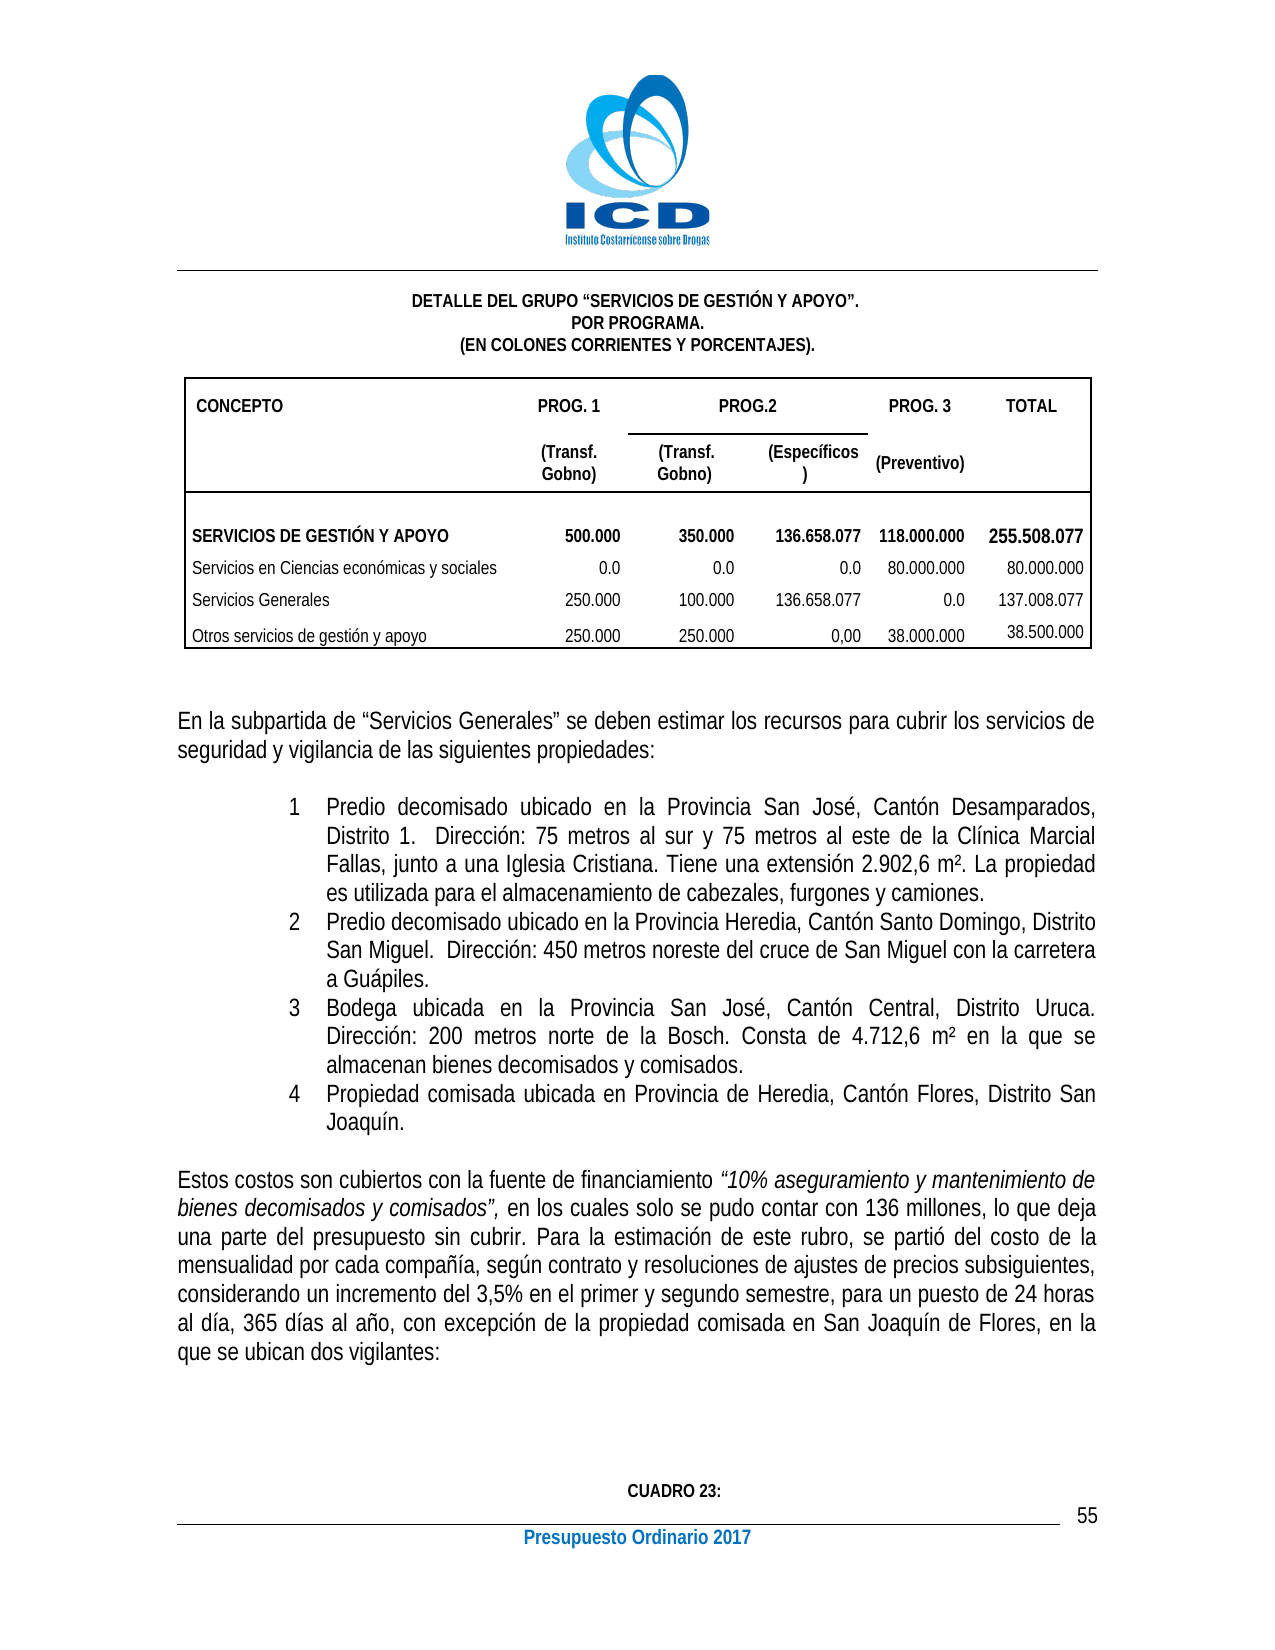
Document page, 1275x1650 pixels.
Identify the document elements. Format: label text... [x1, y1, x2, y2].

table_cell Otros servicios de gestión y apoyo [186, 617, 510, 647]
table_cell 80.000.000 [868, 553, 972, 583]
table_cell Servicios en Ciencias económicas y sociales [186, 553, 510, 583]
table_cell 136.658.077 [741, 519, 868, 553]
table_cell 137.008.077 [972, 583, 1090, 617]
table_cell 0.0 [741, 553, 868, 583]
table_cell 0.0 [868, 583, 972, 617]
table_header PROG.2 [628, 379, 868, 433]
table_cell 250.000 [510, 617, 627, 647]
table_cell 0,00 [741, 617, 868, 647]
table_cell [186, 433, 510, 491]
table_cell 250.000 [628, 617, 741, 647]
table_cell [868, 493, 972, 519]
text En la subpartida de “Servicios Generales” se deben estimar los recursos para cubrir los servicios de seguridad y vigilancia de las siguientes propiedades: [177, 706, 1098, 763]
table_cell SERVICIOS DE GESTIÓN Y APOYO [186, 519, 510, 553]
table_cell (Preventivo) [868, 433, 972, 491]
table_cell [972, 493, 1090, 519]
table_cell Servicios Generales [186, 583, 510, 617]
list Predio decomisado ubicado en la Provincia San José, Cantón Desamparados, Distrito 1. Dirección: 75 metros al sur y 75 metros al este de la Clínica Marcial Fallas, junto a una Iglesia Cristiana. Tiene una extensión 2.902,6 m². La propiedad es utilizada para el almacenamiento de cabezales, furgones y camiones. [288, 792, 1098, 907]
list Bodega ubicada en la Provincia San José, Cantón Central, Distrito Uruca. Dirección: 200 metros norte de la Bosch. Consta de 4.712,6 m² en la que se almacenan bienes decomisados y comisados. [288, 993, 1098, 1079]
table_cell 350.000 [628, 519, 741, 553]
table_cell (Específicos) [741, 435, 868, 491]
table_header CONCEPTO [186, 379, 510, 433]
table_header PROG. 3 [868, 379, 972, 433]
table_cell [972, 433, 1090, 491]
text Estos costos son cubiertos con la fuente de financiamiento “10% aseguramiento y mantenimiento de bienes decomisados y comisados”, en los cuales solo se pudo contar con 136 millones, lo que deja una parte del presupuesto sin cubrir. Para la estimación de este rubro, se partió del costo de la mensualidad por cada compañía, según contrato y resoluciones de ajustes de precios subsiguientes, considerando un incremento del 3,5% en el primer y segundo semestre, para un puesto de 24 horas al día, 365 días al año, con excepción de la propiedad comisada en San Joaquín de Flores, en la que se ubican dos vigilantes: [177, 1164, 1098, 1365]
table_cell [510, 493, 627, 519]
table_cell 0.0 [510, 553, 627, 583]
text (EN COLONES CORRIENTES Y PORCENTAJES). [177, 333, 1098, 355]
table_header PROG. 1 [510, 379, 627, 433]
table_cell 38.500.000 [972, 617, 1090, 647]
table_cell [186, 493, 510, 519]
table_cell (Transf. Gobno) [628, 435, 741, 491]
list Propiedad comisada ubicada en Provincia de Heredia, Cantón Flores, Distrito San Joaquín. [288, 1079, 1098, 1136]
table_header TOTAL [972, 379, 1090, 433]
table_cell 255.508.077 [972, 519, 1090, 553]
table_cell 0.0 [628, 553, 741, 583]
table_cell 100.000 [628, 583, 741, 617]
list Predio decomisado ubicado en la Provincia Heredia, Cantón Santo Domingo, Distrito San Miguel. Dirección: 450 metros noreste del cruce de San Miguel con la carretera a Guápiles. [288, 907, 1098, 993]
table_cell 118.000.000 [868, 519, 972, 553]
table_cell 38.000.000 [868, 617, 972, 647]
text CUADRO 23: [251, 1480, 1098, 1501]
table_cell 80.000.000 [972, 553, 1090, 583]
table_cell [741, 493, 868, 519]
table_cell 250.000 [510, 583, 627, 617]
text POR PROGRAMA. [177, 312, 1098, 333]
text DETALLE DEL GRUPO “SERVICIOS DE GESTIÓN Y APOYO”. [177, 290, 1098, 312]
table_cell [628, 493, 741, 519]
table_cell 136.658.077 [741, 583, 868, 617]
table_cell 500.000 [510, 519, 627, 553]
table_cell (Transf. Gobno) [510, 433, 627, 491]
